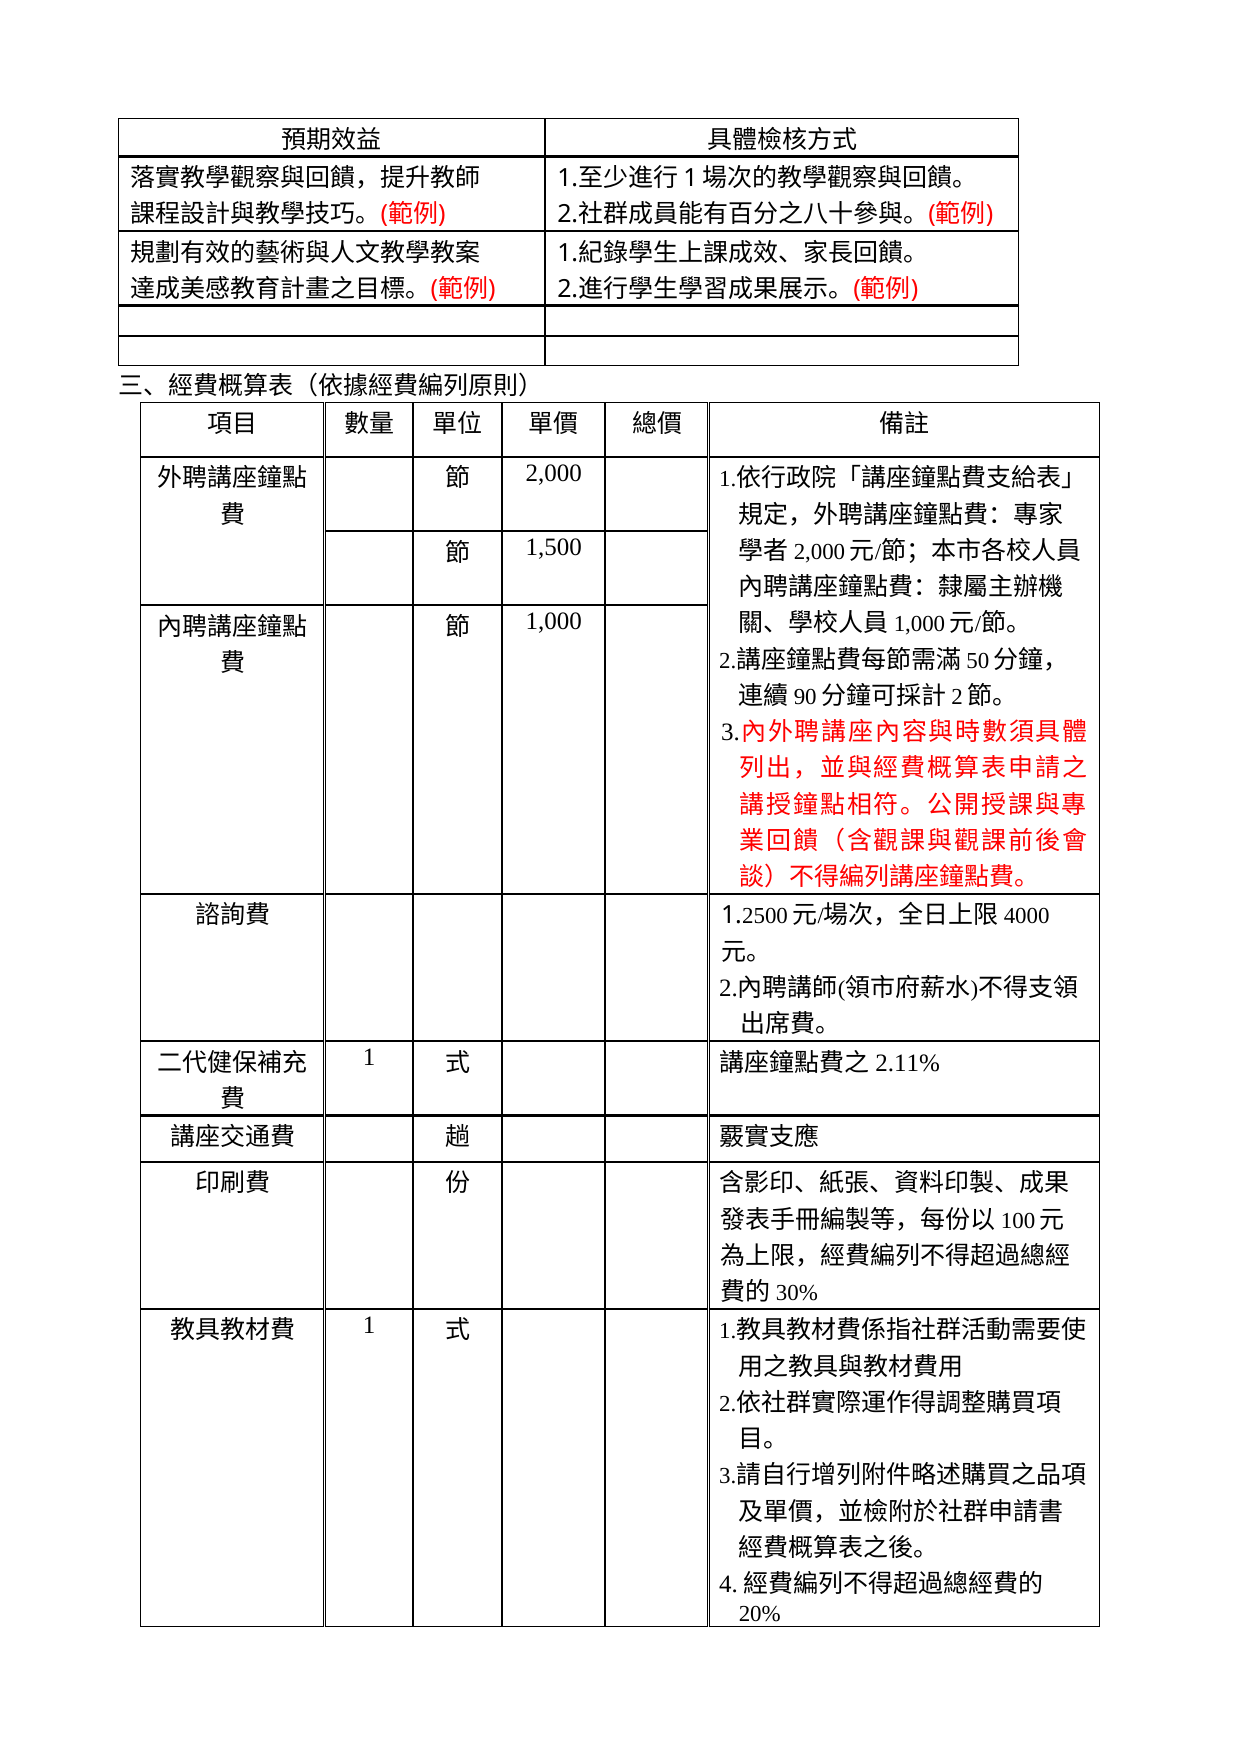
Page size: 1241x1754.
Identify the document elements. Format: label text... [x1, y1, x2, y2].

table_header 備註 [710, 403, 1099, 456]
table_cell [326, 895, 412, 1040]
table_cell [606, 1117, 707, 1161]
table_cell [326, 606, 412, 893]
table_cell [606, 606, 707, 893]
table_cell [503, 895, 604, 1040]
table_header 項目 [141, 403, 323, 456]
table_cell 節 [414, 458, 501, 530]
table_cell 份 [414, 1163, 501, 1308]
table_cell [606, 532, 707, 604]
table_cell 1.紀錄學生上課成效、家長回饋。 2.進行學生學習成果展示。(範例) [546, 232, 1018, 304]
table_header 單價 [503, 403, 604, 456]
table_cell 式 [414, 1042, 501, 1114]
table_cell [606, 1042, 707, 1114]
table_cell [606, 895, 707, 1040]
table_cell 落實教學觀察與回饋，提升教師 課程設計與教學技巧。(範例) [119, 158, 544, 230]
table_cell 內聘講座鐘點費 [141, 606, 323, 893]
table_cell [546, 337, 1018, 365]
table_cell 覈實支應 [710, 1117, 1099, 1161]
table_header 單位 [414, 403, 501, 456]
table_cell 1.依行政院「講座鐘點費支給表」規定，外聘講座鐘點費：專家學者2,000元/節；本市各校人員內聘講座鐘點費：隸屬主辦機關、學校人員1,000元/節。 2.講座鐘點費每節需滿50分鐘，連續90分鐘可採計2節。 3.內外聘講座內容與時數須具體列出，並與經費概算表申請之講授鐘點相符。公開授課與專業回饋（含觀課與觀課前後會談）不得編列講座鐘點費。 [710, 458, 1099, 893]
table_cell 式 [414, 1310, 501, 1626]
table_cell 講座鐘點費之 2.11% [710, 1042, 1099, 1114]
table_cell 1 [326, 1042, 412, 1114]
table_header 總價 [606, 403, 707, 456]
table_cell 1.至少進行1場次的教學觀察與回饋。 2.社群成員能有百分之八十參與。(範例) [546, 158, 1018, 230]
table_cell [326, 458, 412, 530]
table_cell [326, 532, 412, 604]
table_cell 含影印、紙張、資料印製、成果發表手冊編製等，每份以100元為上限，經費編列不得超過總經費的30% [710, 1163, 1099, 1308]
table_cell [326, 1163, 412, 1308]
table_cell 趟 [414, 1117, 501, 1161]
table_cell [606, 458, 707, 530]
table_cell [606, 1163, 707, 1308]
table_cell 1,000 [503, 606, 604, 893]
table_cell [503, 1117, 604, 1161]
table_cell 教具教材費 [141, 1310, 323, 1626]
table_cell [503, 1163, 604, 1308]
table_cell 1.2500元/場次，全日上限4000元。 2.內聘講師(領市府薪水)不得支領出席費。 [710, 895, 1099, 1040]
table_cell [119, 307, 544, 335]
table_header 具體檢核方式 [546, 119, 1018, 155]
table_cell 二代健保補充費 [141, 1042, 323, 1114]
table_cell [119, 337, 544, 365]
table_cell 印刷費 [141, 1163, 323, 1308]
table_header 預期效益 [119, 119, 544, 155]
table_cell 講座交通費 [141, 1117, 323, 1161]
table_cell 諮詢費 [141, 895, 323, 1040]
table_cell 節 [414, 606, 501, 893]
table_cell 外聘講座鐘點費 [141, 458, 323, 604]
table_cell [503, 1042, 604, 1114]
table_cell 1 [326, 1310, 412, 1626]
table_cell 2,000 [503, 458, 604, 530]
table_cell [606, 1310, 707, 1626]
table_cell 節 [414, 532, 501, 604]
table_cell [414, 895, 501, 1040]
table_cell [326, 1117, 412, 1161]
table_cell [546, 307, 1018, 335]
table_cell [503, 1310, 604, 1626]
text 三、經費概算表（依據經費編列原則） [118, 366, 1122, 402]
table_cell 1,500 [503, 532, 604, 604]
table_header 數量 [326, 403, 412, 456]
table_cell 1.教具教材費係指社群活動需要使用之教具與教材費用 2.依社群實際運作得調整購買項目。 3.請自行增列附件略述購買之品項及單價，並檢附於社群申請書經費概算表之後。 4. 經費編列不得超過總經費的20% [710, 1310, 1099, 1626]
table_cell 規劃有效的藝術與人文教學教案 達成美感教育計畫之目標。(範例) [119, 232, 544, 304]
